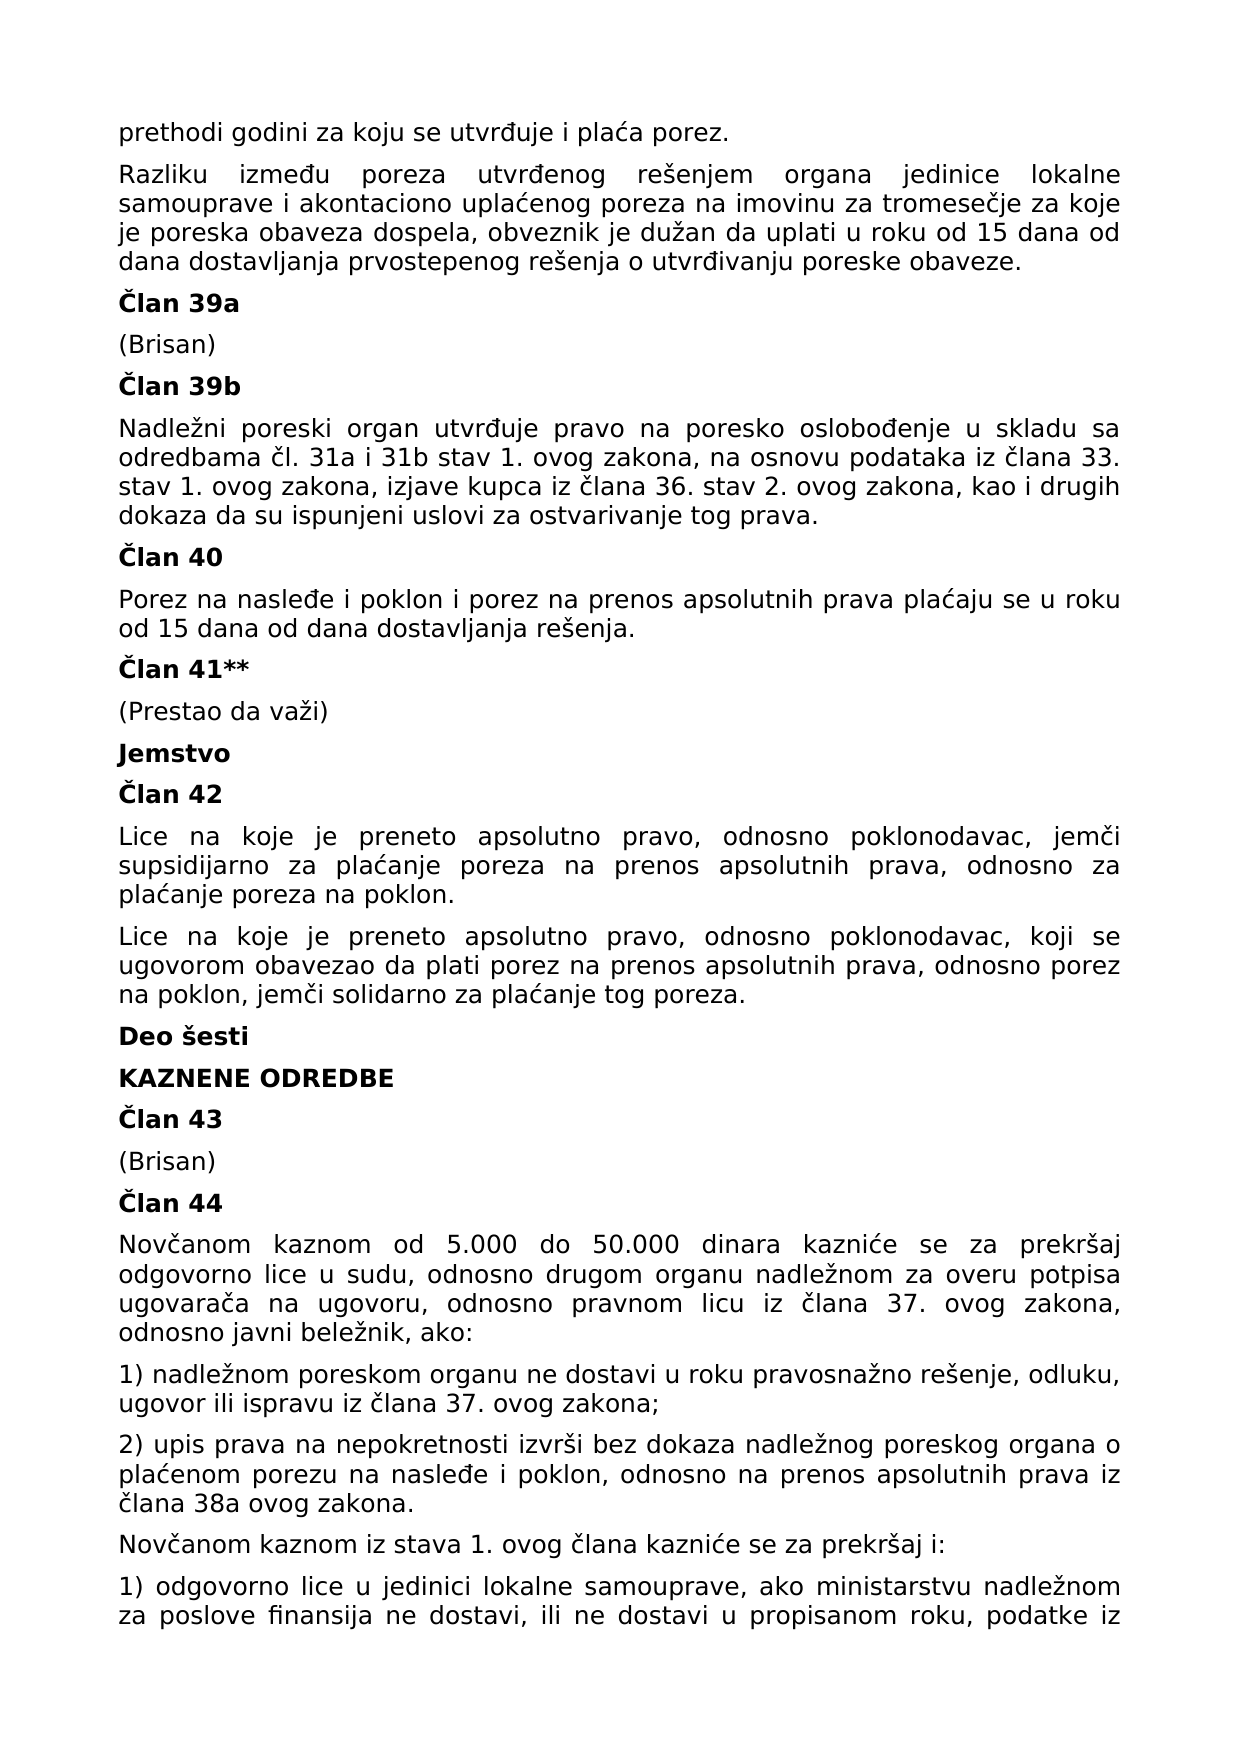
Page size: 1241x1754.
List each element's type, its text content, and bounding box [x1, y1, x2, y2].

text Deo šesti [118, 1022, 1122, 1051]
text Član 42 [118, 781, 1122, 810]
text 1) nadležnom poreskom organu ne dostavi u roku pravosnažno rešenje, odluku, ugovor ili ispravu iz člana 37. ovog zakona; [118, 1360, 1122, 1418]
text Razliku između poreza utvrđenog rešenjem organa jedinice lokalne samouprave i akontaciono uplaćenog poreza na imovinu za tromesečje za koje je poreska obaveza dospela, obveznik je dužan da uplati u roku od 15 dana od dana dostavljanja prvostepenog rešenja o utvrđivanju poreske obaveze. [118, 160, 1122, 276]
text Član 44 [118, 1189, 1122, 1218]
text Član 39b [118, 372, 1122, 401]
text Lice na koje je preneto apsolutno pravo, odnosno poklonodavac, koji se ugovorom obavezao da plati porez na prenos apsolutnih prava, odnosno porez na poklon, jemči solidarno za plaćanje tog poreza. [118, 922, 1122, 1010]
text Član 43 [118, 1106, 1122, 1135]
text Novčanom kaznom iz stava 1. ovog člana kazniće se za prekršaj i: [118, 1531, 1122, 1560]
text (Prestao da važi) [118, 697, 1122, 726]
text prethodi godini za koju se utvrđuje i plaća porez. [118, 118, 1122, 147]
text KAZNENE ODREDBE [118, 1064, 1122, 1093]
text 1) odgovorno lice u jedinici lokalne samouprave, ako ministarstvu nadležnom za poslove finansija ne dostavi, ili ne dostavi u propisanom roku, podatke iz [118, 1572, 1122, 1631]
text Porez na nasleđe i poklon i porez na prenos apsolutnih prava plaćaju se u roku od 15 dana od dana dostavljanja rešenja. [118, 585, 1122, 643]
text 2) upis prava na nepokretnosti izvrši bez dokaza nadležnog poreskog organa o plaćenom porezu na nasleđe i poklon, odnosno na prenos apsolutnih prava iz člana 38a ovog zakona. [118, 1431, 1122, 1518]
text Nadležni poreski organ utvrđuje pravo na poresko oslobođenje u skladu sa odredbama čl. 31a i 31b stav 1. ovog zakona, na osnovu podataka iz člana 33. stav 1. ovog zakona, izjave kupca iz člana 36. stav 2. ovog zakona, kao i drugih dokaza da su ispunjeni uslovi za ostvarivanje tog prava. [118, 414, 1122, 531]
text Lice na koje je preneto apsolutno pravo, odnosno poklonodavac, jemči supsidijarno za plaćanje poreza na prenos apsolutnih prava, odnosno za plaćanje poreza na poklon. [118, 822, 1122, 910]
text Jemstvo [118, 739, 1122, 768]
text (Brisan) [118, 331, 1122, 360]
text (Brisan) [118, 1147, 1122, 1176]
text Član 39a [118, 289, 1122, 318]
text Član 41** [118, 656, 1122, 685]
text Član 40 [118, 543, 1122, 572]
text Novčanom kaznom od 5.000 do 50.000 dinara kazniće se za prekršaj odgovorno lice u sudu, odnosno drugom organu nadležnom za overu potpisa ugovarača na ugovoru, odnosno pravnom licu iz člana 37. ovog zakona, odnosno javni beležnik, ako: [118, 1231, 1122, 1347]
